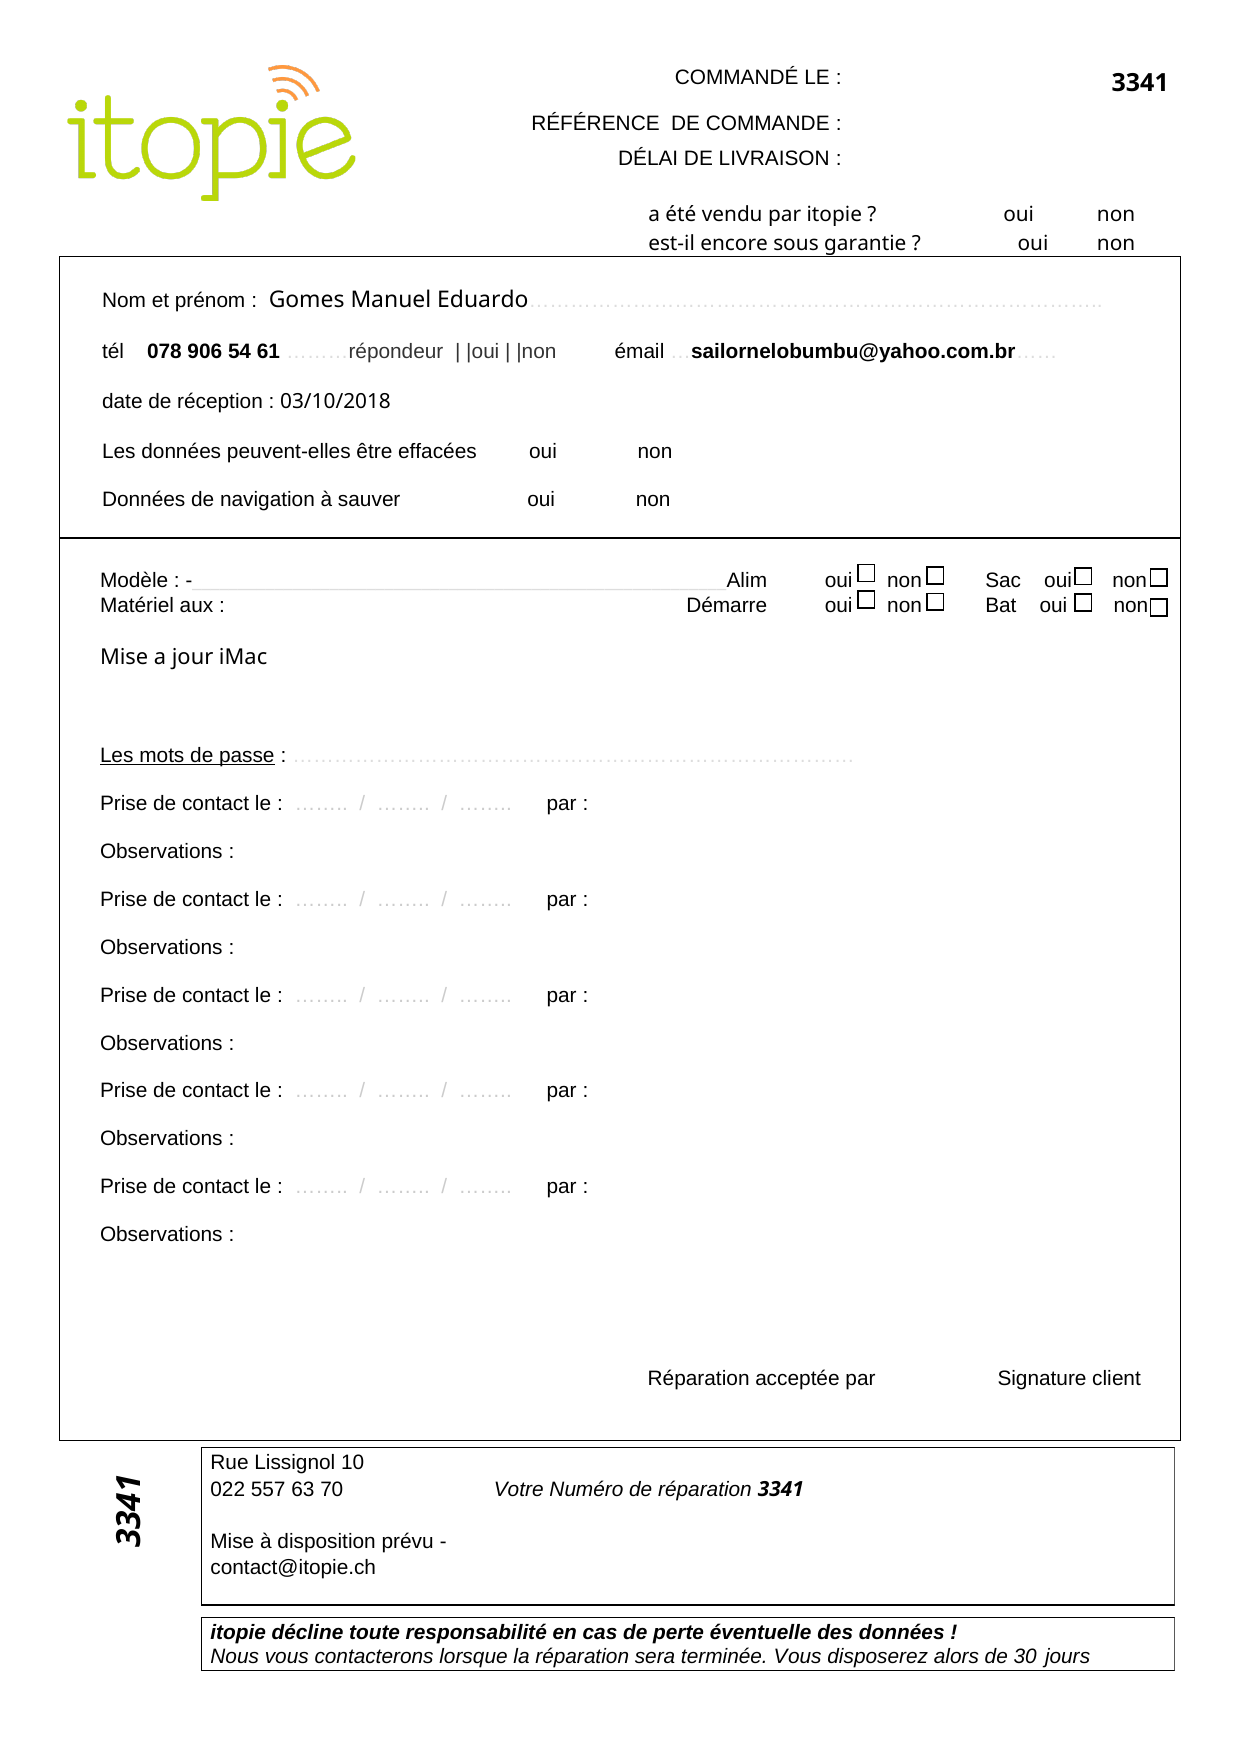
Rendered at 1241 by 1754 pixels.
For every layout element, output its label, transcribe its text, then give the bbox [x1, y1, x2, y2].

text Les données peuvent-elles être effacées oui non [60, 436, 1180, 463]
text Les mots de passe : ……………………………………………………………………… [60, 740, 1180, 767]
text Données de navigation à sauver oui non [60, 484, 1180, 511]
text Prise de contact le : …….. / …….. / …….. par : [60, 979, 1180, 1006]
text Prise de contact le : …….. / …….. / …….. par : [60, 788, 1180, 815]
text est-il encore sous garantie ? oui non [59, 228, 1181, 256]
table_header 3341 [847, 59, 1180, 104]
picture [67, 65, 356, 201]
table_cell [847, 140, 1180, 175]
text Modèle : - Alim oui non Sac oui non [948, 562, 1180, 590]
text Observations : [60, 931, 1180, 958]
table_header 3341 [59, 1441, 195, 1677]
text Observations : [60, 1027, 1180, 1054]
table_cell RÉFÉRENCE DE COMMANDE : [490, 105, 847, 140]
text Prise de contact le : …….. / …….. / …….. par : [60, 1075, 1180, 1102]
table_cell itopie décline toute responsabilité en cas de perte éventuelle des données ! Nous vous contacterons lorsque la réparation sera terminée. Vous disposerez alors de 30 jours [195, 1611, 1180, 1677]
table_header COMMANDÉ LE : [490, 59, 847, 104]
text Prise de contact le : …….. / …….. / …….. par : [60, 883, 1180, 911]
text Mise a jour iMac [60, 638, 1180, 671]
text Nom et prénom : Gomes Manuel Eduardo……………………………………………………………………….. [60, 280, 1180, 314]
table_header Rue Lissignol 10 022 557 63 70 Votre Numéro de réparation 3341 Mise à disposition prévu - contact@itopie.ch [195, 1441, 1180, 1611]
text Observations : [60, 1219, 1180, 1246]
text a été vendu par itopie ? oui non [59, 199, 1181, 228]
text Réparation acceptée par Signature client [60, 1363, 1180, 1390]
text tél 078 906 54 61 ………répondeur | |oui | |non émail …sailornelobumbu@yahoo.com.br…… [60, 335, 1180, 362]
text Observations : [60, 836, 1180, 863]
text Prise de contact le : …….. / …….. / …….. par : [60, 1171, 1180, 1198]
table_cell DÉLAI DE LIVRAISON : [490, 140, 847, 175]
table_cell [847, 105, 1180, 140]
text Modèle : - Alim oui non Sac oui non [879, 562, 925, 590]
text Matériel aux : Démarre oui non Bat oui non [60, 590, 1180, 617]
text Observations : [60, 1123, 1180, 1150]
text date de réception : 03/10/2018 [60, 383, 1180, 415]
text Modèle : - Alim oui non Sac oui non [60, 562, 856, 590]
